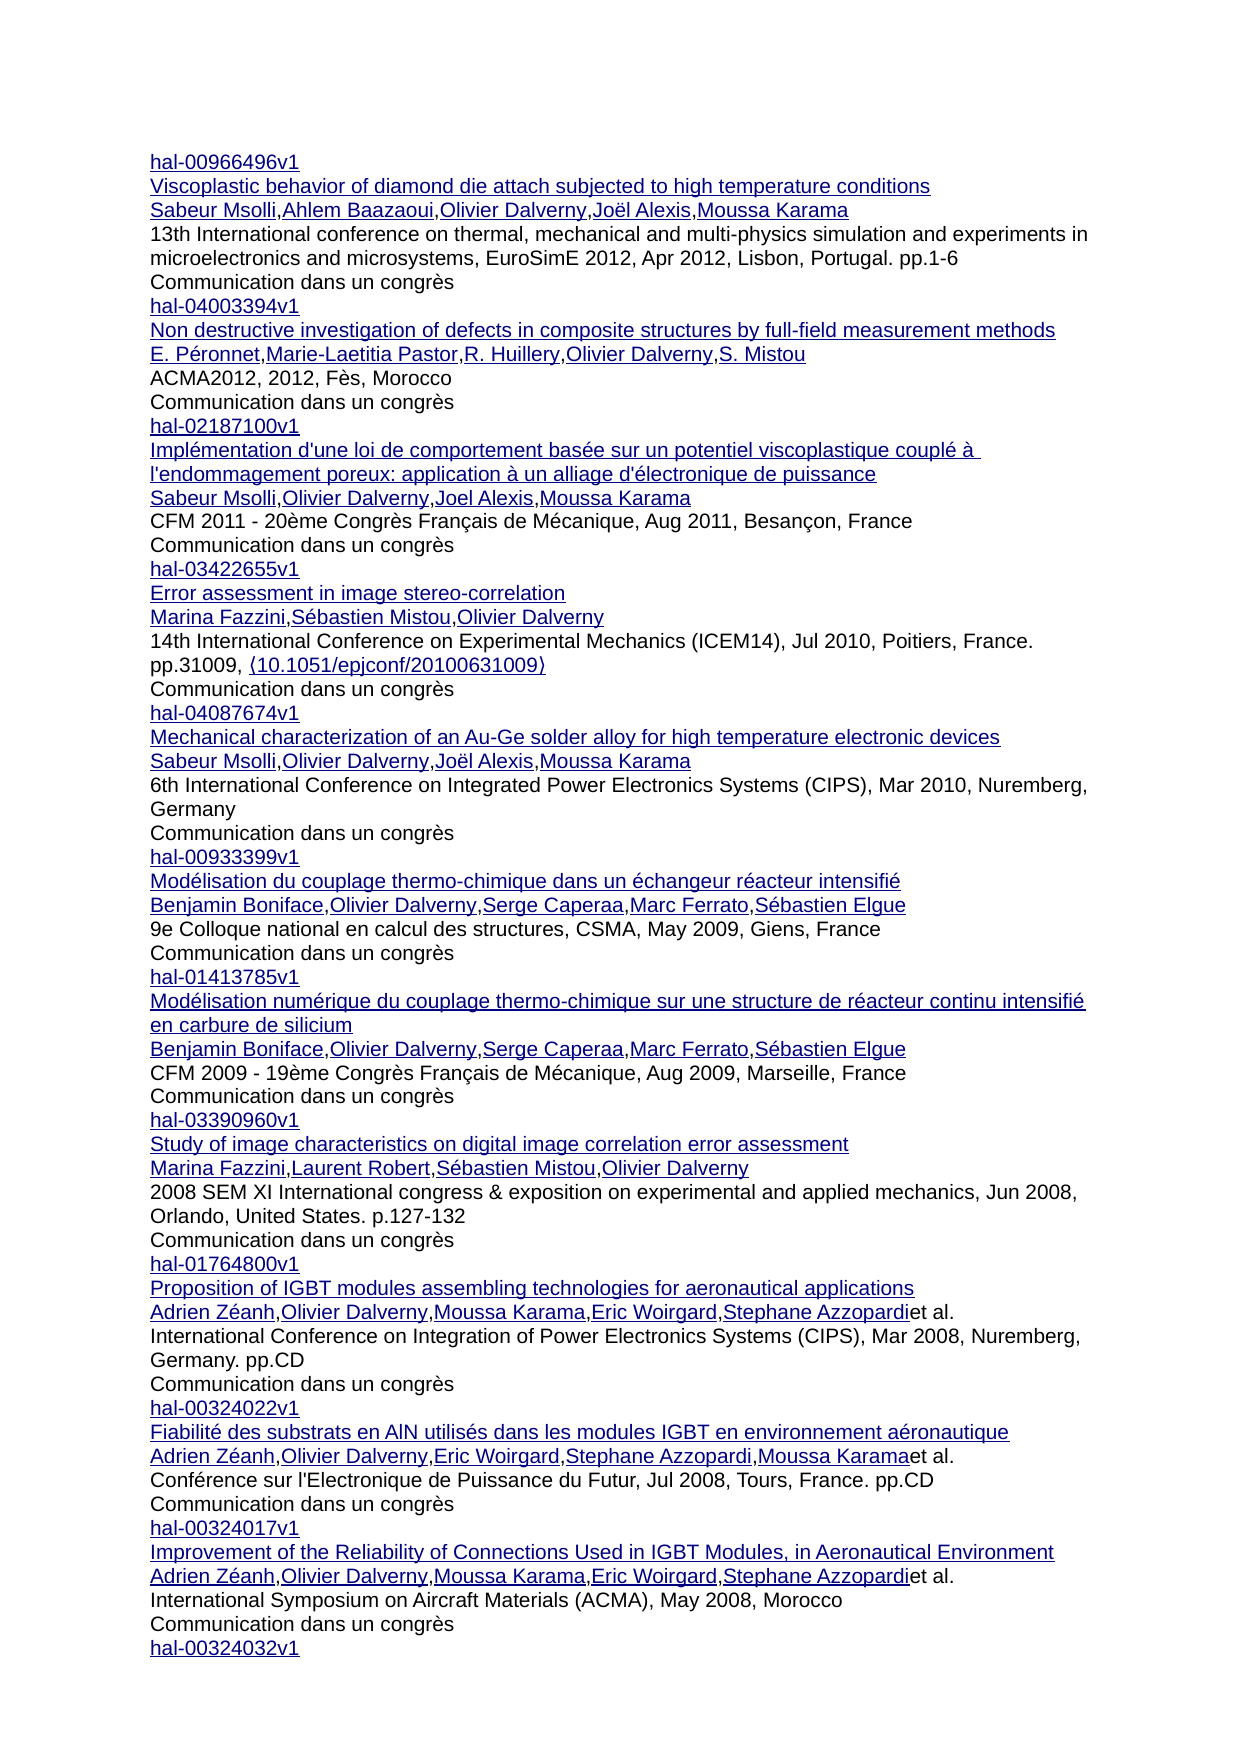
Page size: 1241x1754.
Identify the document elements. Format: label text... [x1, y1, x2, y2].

table_cell Non destructive investigation of defects in composite structures by full-field measurement methods E. Péronnet,Marie-Laetitia Pastor,R. Huillery,Olivier Dalverny,S. Mistou ACMA2012, 2012, Fès, Morocco Communication dans un congrès hal-02187100v1 [150, 318, 1090, 437]
table_cell Error assessment in image stereo-correlation Marina Fazzini,Sébastien Mistou,Olivier Dalverny 14th International Conference on Experimental Mechanics (ICEM14), Jul 2010, Poitiers, France. pp.31009, ⟨10.1051/epjconf/20100631009⟩ Communication dans un congrès hal-04087674v1 [150, 581, 1090, 725]
table_cell Viscoplastic behavior of diamond die attach subjected to high temperature conditions Sabeur Msolli,Ahlem Baazaoui,Olivier Dalverny,Joël Alexis,Moussa Karama 13th International conference on thermal, mechanical and multi-physics simulation and experiments in microelectronics and microsystems, EuroSimE 2012, Apr 2012, Lisbon, Portugal. pp.1-6 Communication dans un congrès hal-04003394v1 [150, 174, 1090, 318]
table_cell Implémentation d'une loi de comportement basée sur un potentiel viscoplastique couplé à l'endommagement poreux: application à un alliage d'électronique de puissance Sabeur Msolli,Olivier Dalverny,Joel Alexis,Moussa Karama CFM 2011 - 20ème Congrès Français de Mécanique, Aug 2011, Besançon, France Communication dans un congrès hal-03422655v1 [150, 438, 1090, 581]
table_cell Modélisation du couplage thermo-chimique dans un échangeur réacteur intensifié Benjamin Boniface,Olivier Dalverny,Serge Caperaa,Marc Ferrato,Sébastien Elgue 9e Colloque national en calcul des structures, CSMA, May 2009, Giens, France Communication dans un congrès hal-01413785v1 [150, 869, 1090, 988]
table_cell Modélisation numérique du couplage thermo-chimique sur une structure de réacteur continu intensifié en carbure de silicium Benjamin Boniface,Olivier Dalverny,Serge Caperaa,Marc Ferrato,Sébastien Elgue CFM 2009 - 19ème Congrès Français de Mécanique, Aug 2009, Marseille, France Communication dans un congrès hal-03390960v1 [150, 989, 1090, 1132]
table_cell Study of image characteristics on digital image correlation error assessment Marina Fazzini,Laurent Robert,Sébastien Mistou,Olivier Dalverny 2008 SEM XI International congress & exposition on experimental and applied mechanics, Jun 2008, Orlando, United States. p.127-132 Communication dans un congrès hal-01764800v1 [150, 1132, 1090, 1276]
table_cell Improvement of the Reliability of Connections Used in IGBT Modules, in Aeronautical Environment Adrien Zéanh,Olivier Dalverny,Moussa Karama,Eric Woirgard,Stephane Azzopardiet al. International Symposium on Aircraft Materials (ACMA), May 2008, Morocco Communication dans un congrès hal-00324032v1 [150, 1540, 1090, 1659]
table_cell Proposition of IGBT modules assembling technologies for aeronautical applications Adrien Zéanh,Olivier Dalverny,Moussa Karama,Eric Woirgard,Stephane Azzopardiet al. International Conference on Integration of Power Electronics Systems (CIPS), Mar 2008, Nuremberg, Germany. pp.CD Communication dans un congrès hal-00324022v1 [150, 1276, 1090, 1420]
table_cell Mechanical characterization of an Au-Ge solder alloy for high temperature electronic devices Sabeur Msolli,Olivier Dalverny,Joël Alexis,Moussa Karama 6th International Conference on Integrated Power Electronics Systems (CIPS), Mar 2010, Nuremberg, Germany Communication dans un congrès hal-00933399v1 [150, 725, 1090, 869]
table_cell hal-00966496v1 [150, 150, 1090, 174]
table_cell Fiabilité des substrats en AlN utilisés dans les modules IGBT en environnement aéronautique Adrien Zéanh,Olivier Dalverny,Eric Woirgard,Stephane Azzopardi,Moussa Karamaet al. Conférence sur l'Electronique de Puissance du Futur, Jul 2008, Tours, France. pp.CD Communication dans un congrès hal-00324017v1 [150, 1420, 1090, 1539]
